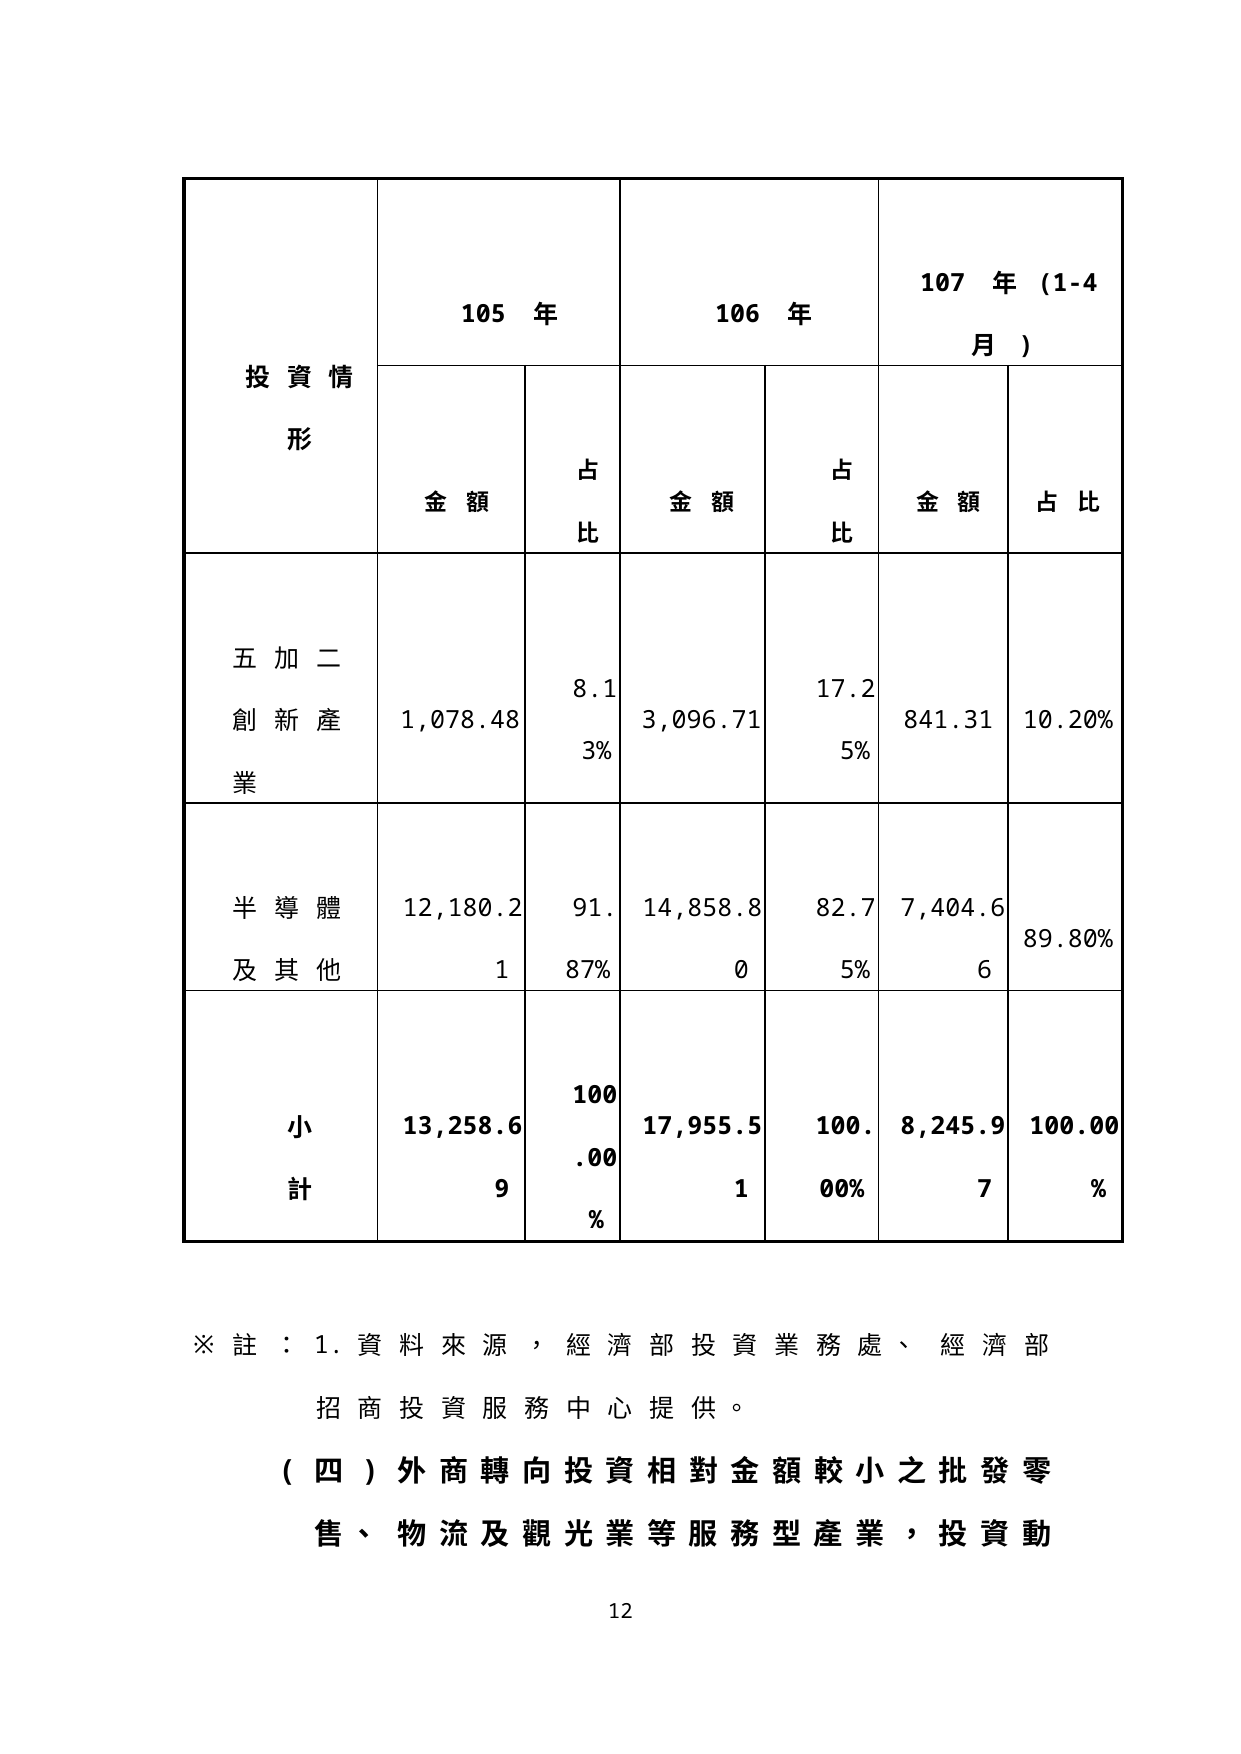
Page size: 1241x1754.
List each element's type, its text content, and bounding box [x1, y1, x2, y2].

table_cell 17,955.51 [621, 991, 764, 1240]
table_cell 五加二創新產業 [186, 554, 377, 802]
table_cell 金額 [378, 366, 524, 552]
text ※註：1.資料來源，經濟部投資業務處、經濟部招商投資服務中心提供。 [183, 1302, 1058, 1427]
table_cell 1,078.48 [378, 554, 524, 802]
table_cell 100.00% [526, 991, 619, 1240]
table_cell 占比 [766, 366, 878, 552]
table_cell 13,258.69 [378, 991, 524, 1240]
table_cell 82.75% [766, 804, 878, 990]
table_cell 金額 [879, 366, 1007, 552]
table_cell 841.31 [879, 554, 1007, 802]
table_cell 小 計 [186, 991, 377, 1240]
table_cell 占比 [526, 366, 619, 552]
table_cell 89.80% [1009, 804, 1121, 990]
table_cell 100.00% [1009, 991, 1121, 1240]
text (四)外商轉向投資相對金額較小之批發零售、物流及觀光業等服務型產業，投資動 [242, 1427, 1058, 1552]
table_cell 占比 [1009, 366, 1121, 552]
table_header 投資情形 [186, 180, 377, 552]
table_cell 17.25% [766, 554, 878, 802]
table_cell 91.87% [526, 804, 619, 990]
table_header 105年 [378, 180, 619, 365]
table_cell 7,404.66 [879, 804, 1007, 990]
table_header 106年 [621, 180, 878, 365]
table_cell 3,096.71 [621, 554, 764, 802]
table_cell 8,245.97 [879, 991, 1007, 1240]
table_cell 10.20% [1009, 554, 1121, 802]
table_cell 14,858.80 [621, 804, 764, 990]
table_cell 金額 [621, 366, 764, 552]
table_cell 100.00% [766, 991, 878, 1240]
table_header 107年(1-4月) [879, 180, 1121, 365]
table_cell 半導體及其他 [186, 804, 377, 990]
table_cell 8.13% [526, 554, 619, 802]
table_cell 12,180.21 [378, 804, 524, 990]
